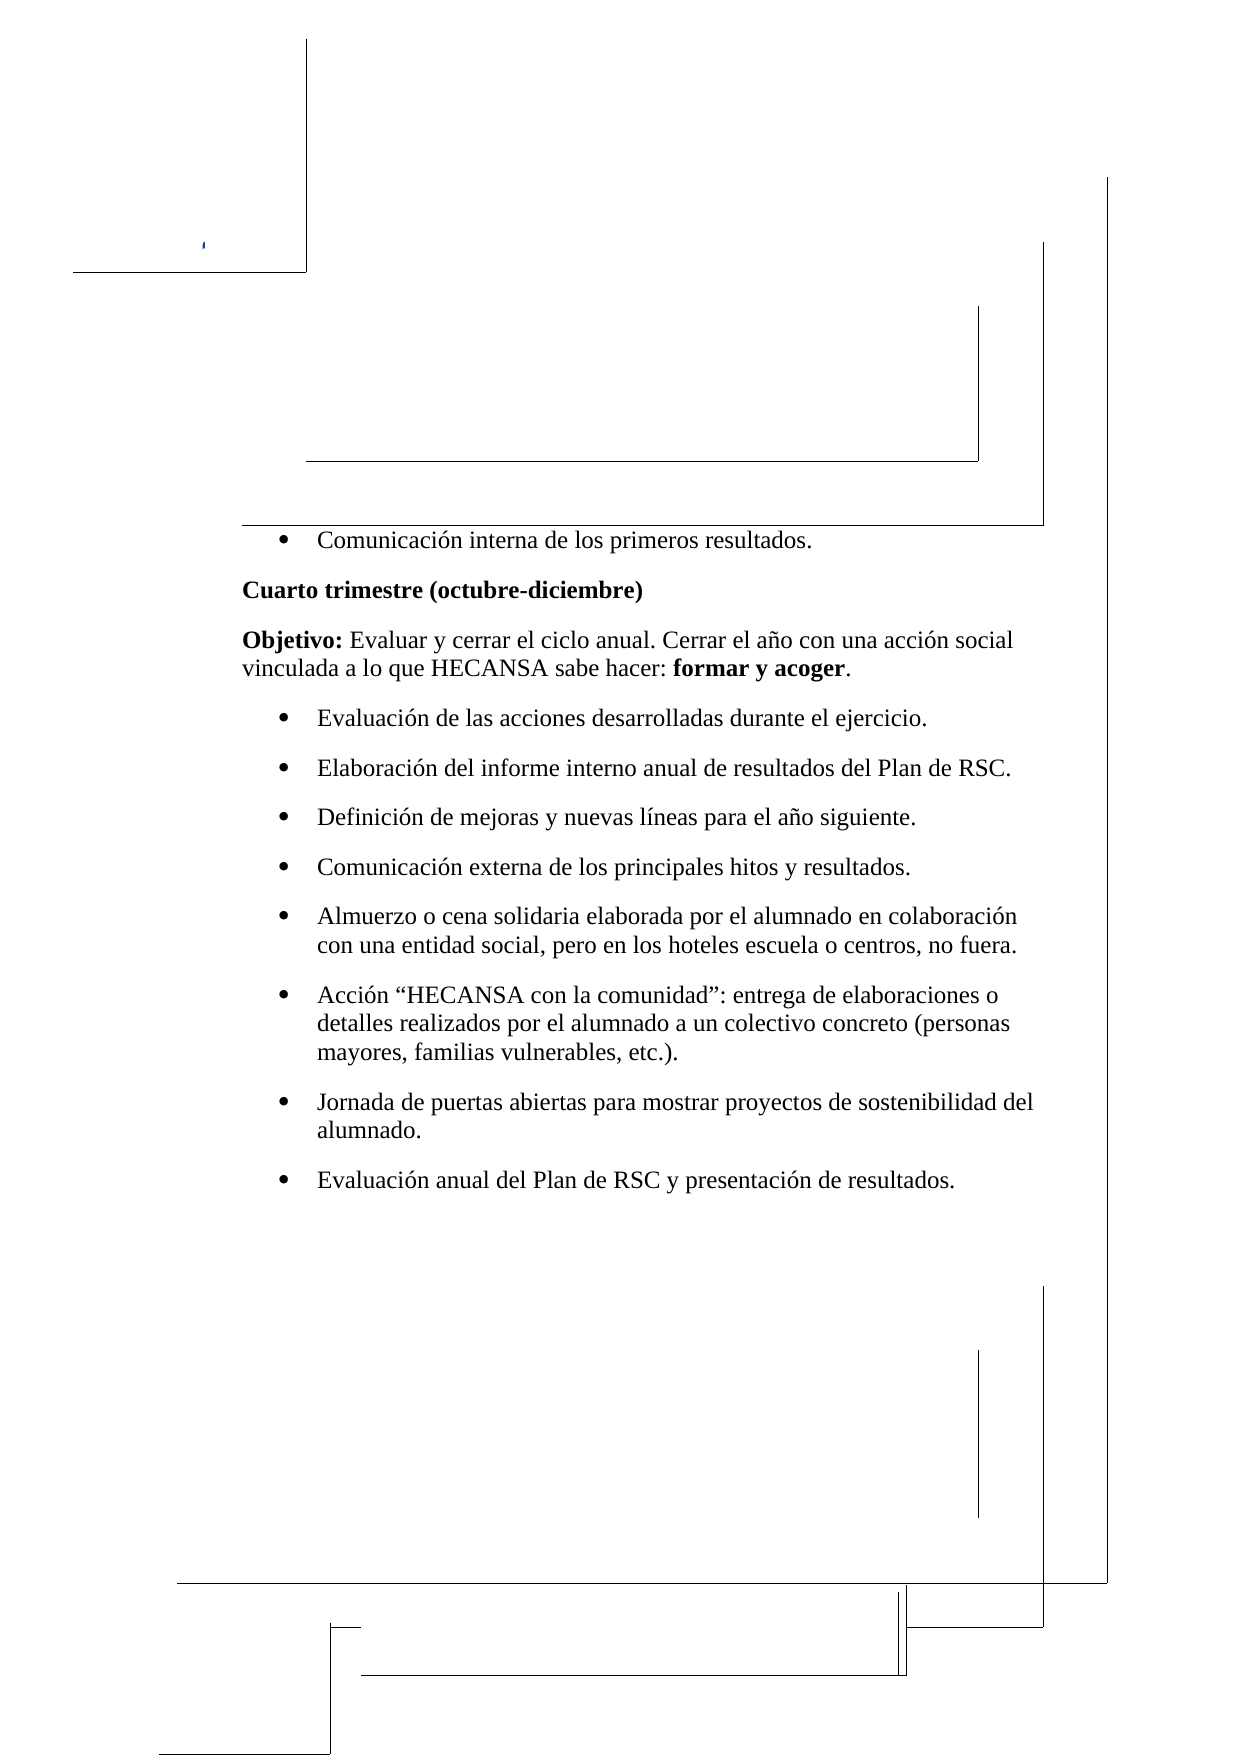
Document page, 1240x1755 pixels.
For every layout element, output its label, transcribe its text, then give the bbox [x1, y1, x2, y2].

list Almuerzo o cena solidaria elaborada por el alumnado en colaboración con una entidad social, pero en los hoteles escuela o centros, no fuera. [279, 901, 1043, 959]
list Jornada de puertas abiertas para mostrar proyectos de sostenibilidad del alumnado. [279, 1087, 1043, 1144]
text Objetivo: Evaluar y cerrar el ciclo anual. Cerrar el año con una acción social vinculada a lo que HECANSA sabe hacer: formar y acoger. [242, 625, 1043, 682]
list Evaluación anual del Plan de RSC y presentación de resultados. [279, 1165, 1043, 1194]
list Comunicación externa de los principales hitos y resultados. [279, 852, 1043, 881]
list Elaboración del informe interno anual de resultados del Plan de RSC. [279, 753, 1043, 781]
list Definición de mejoras y nuevas líneas para el año siguiente. [279, 802, 1043, 831]
subtitle Cuarto trimestre (octubre-diciembre) [242, 575, 1043, 604]
list Comunicación interna de los primeros resultados. [279, 526, 1043, 554]
list Acción “HECANSA con la comunidad”: entrega de elaboraciones o detalles realizados por el alumnado a un colectivo concreto (personas mayores, familias vulnerables, etc.). [279, 980, 1043, 1066]
list Evaluación de las acciones desarrolladas durante el ejercicio. [279, 703, 1043, 732]
